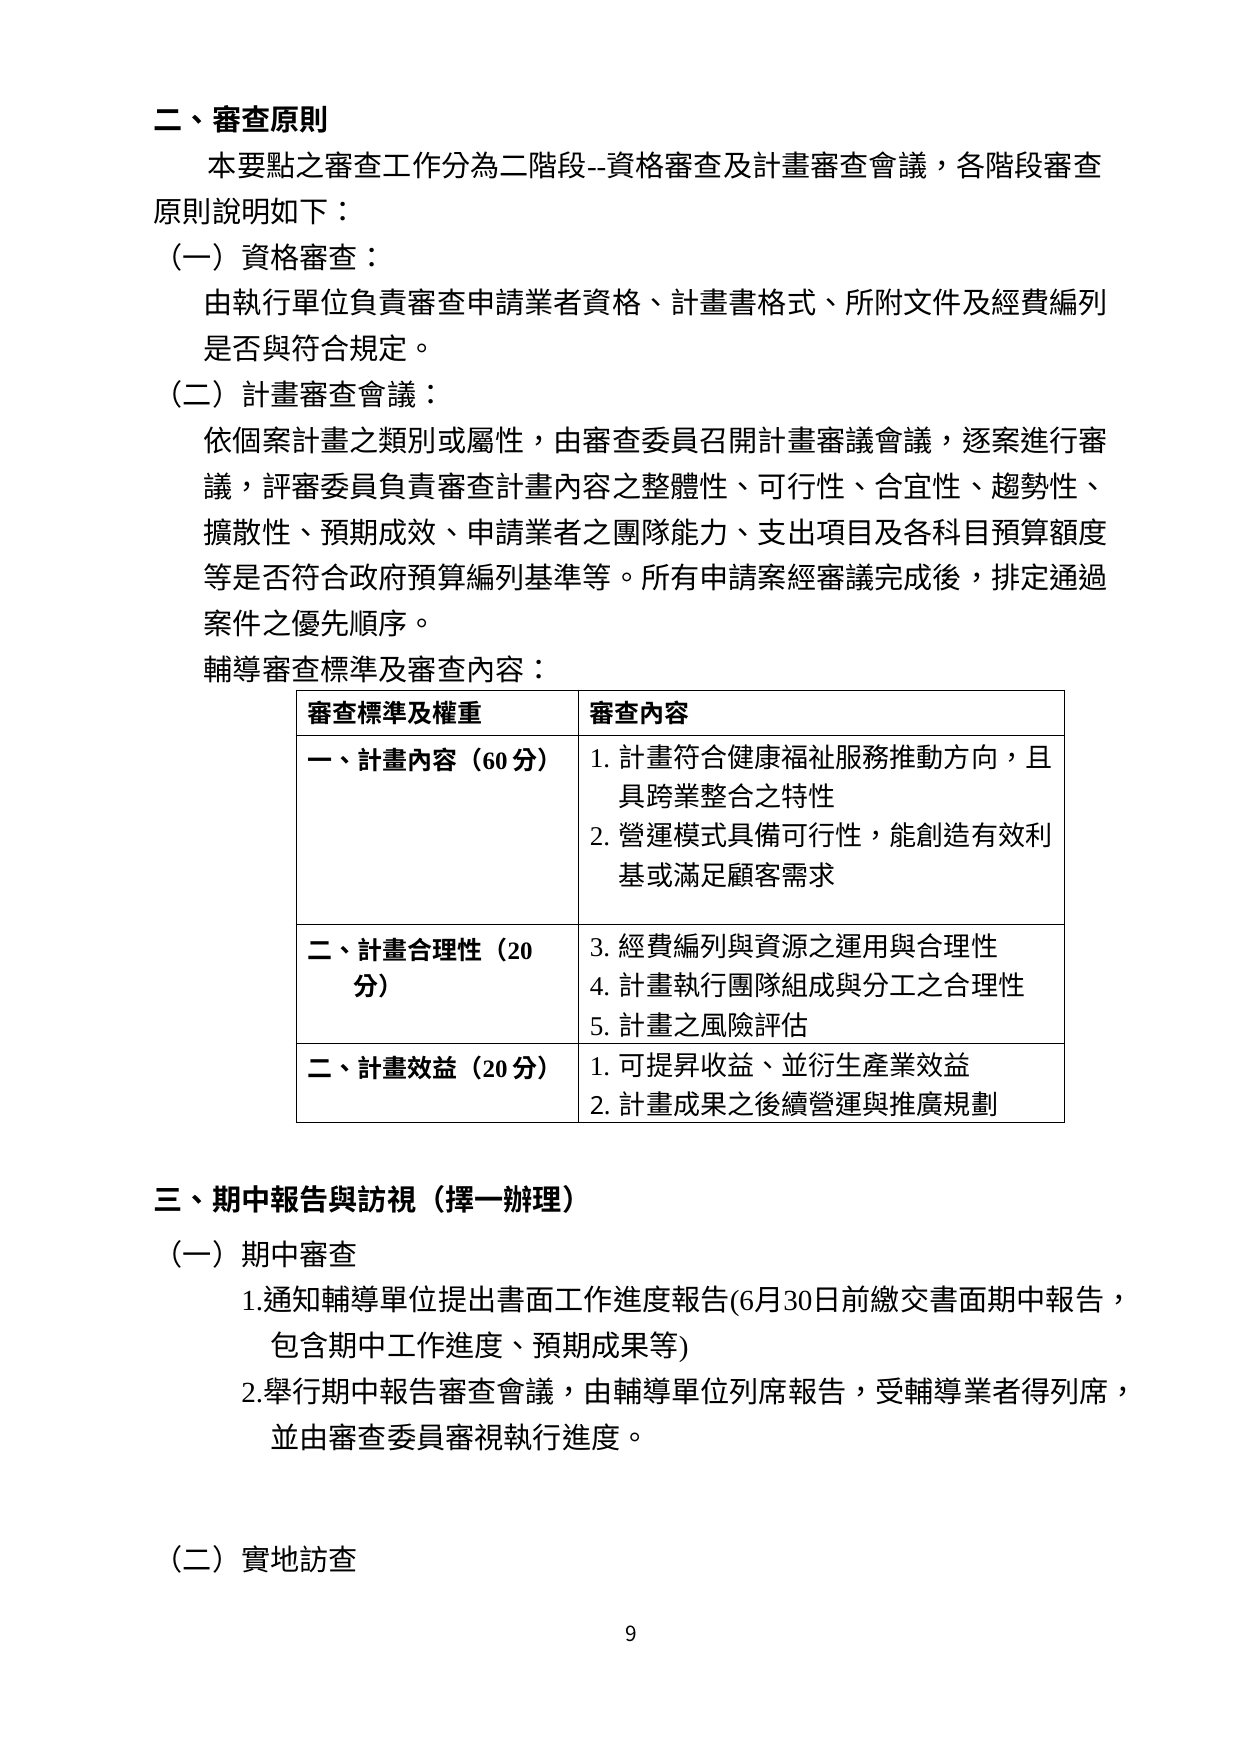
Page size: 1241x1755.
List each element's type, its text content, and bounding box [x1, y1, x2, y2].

text （二）計畫審查會議： [153, 369, 1109, 415]
text 本要點之審查工作分為二階段--資格審查及計畫審查會議，各階段審查原則說明如下： [153, 140, 1109, 231]
table_header 審查標準及權重 [297, 691, 578, 734]
text （一）期中審查 [153, 1232, 1109, 1274]
table_cell 二、計畫合理性（20分） [297, 925, 578, 1043]
text （二）實地訪查 [153, 1537, 1109, 1579]
table_cell 二、計畫效益（20分） [297, 1044, 578, 1122]
table_header 審查內容 [579, 691, 1064, 734]
text 1.通知輔導單位提出書面工作進度報告(6月30日前繳交書面期中報告，包含期中工作進度、預期成果等) [241, 1274, 1109, 1366]
text 二、審查原則 [153, 94, 1109, 140]
table_cell 經費編列與資源之運用與合理性 計畫執行團隊組成與分工之合理性 計畫之風險評估 [579, 925, 1064, 1043]
table_cell 計畫符合健康福祉服務推動方向，且具跨業整合之特性 營運模式具備可行性，能創造有效利基或滿足顧客需求 [579, 736, 1064, 924]
text 依個案計畫之類別或屬性，由審查委員召開計畫審議會議，逐案進行審議，評審委員負責審查計畫內容之整體性、可行性、合宜性、趨勢性、擴散性、預期成效、申請業者之團隊能力、支出項目及各科目預算額度等是否符合政府預算編列基準等。所有申請案經審議完成後，排定通過案件之優先順序。 [203, 415, 1109, 644]
text （一）資格審查： [153, 231, 1109, 277]
table_cell 一、計畫內容（60分） [297, 736, 578, 924]
text 輔導審查標準及審查內容： [203, 644, 1109, 690]
text 2.舉行期中報告審查會議，由輔導單位列席報告，受輔導業者得列席，並由審查委員審視執行進度。 [241, 1366, 1109, 1457]
text 三、期中報告與訪視（擇一辦理） [153, 1173, 1109, 1219]
text 由執行單位負責審查申請業者資格、計畫書格式、所附文件及經費編列是否與符合規定。 [203, 277, 1109, 369]
table_cell 可提昇收益、並衍生產業效益 計畫成果之後續營運與推廣規劃 [579, 1044, 1064, 1122]
